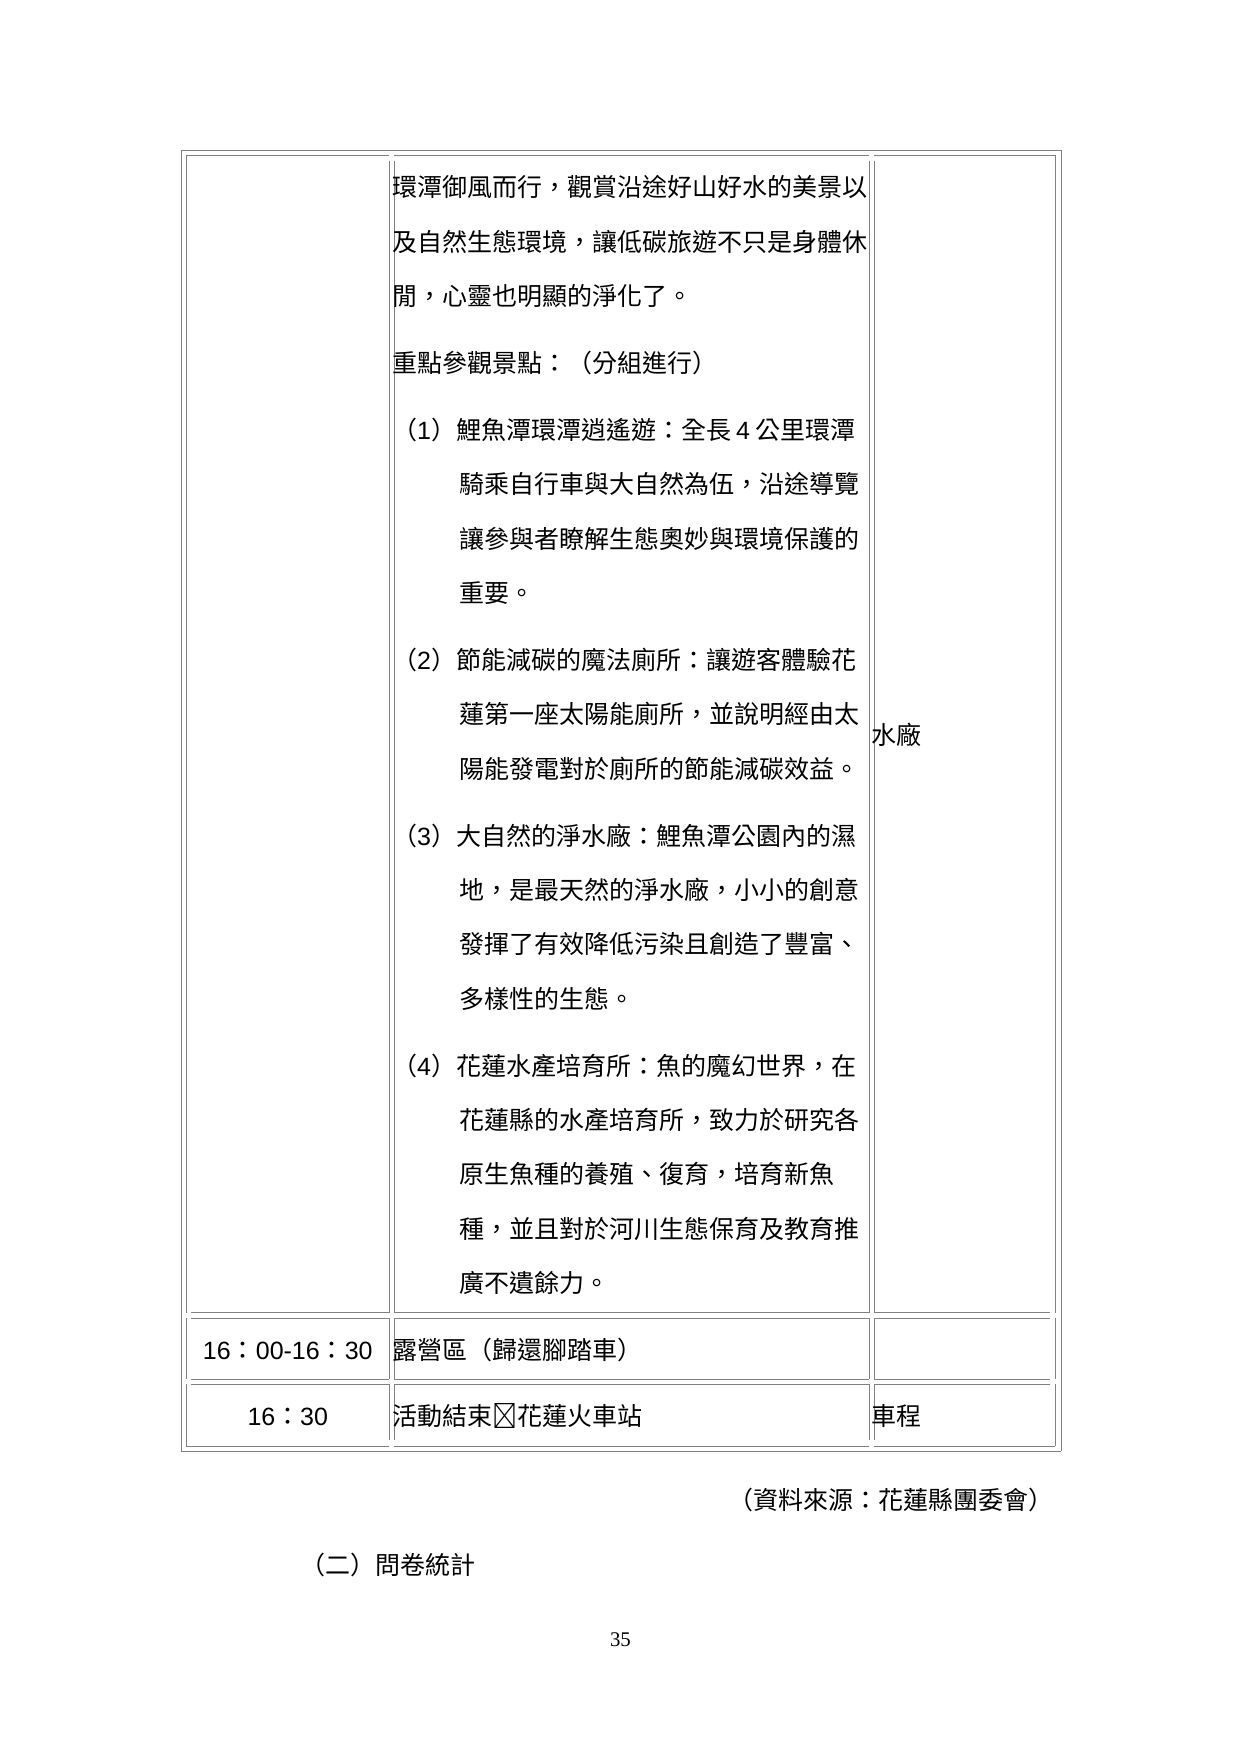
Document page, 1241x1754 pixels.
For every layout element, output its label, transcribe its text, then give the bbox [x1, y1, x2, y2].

text （二）問卷統計 [300, 1546, 1053, 1582]
table_cell 16：00-16：30 [183, 1312, 392, 1379]
table_cell 車程 [872, 1379, 1058, 1446]
table_cell [183, 151, 392, 1312]
text （資料來源：花蓮縣團委會） [187, 1480, 1053, 1516]
table_cell [872, 1312, 1058, 1379]
table_cell 活動結束花蓮火車站 [392, 1379, 872, 1446]
table_cell 水廠 [872, 151, 1058, 1312]
table_cell 環潭御風而行，觀賞沿途好山好水的美景以及自然生態環境，讓低碳旅遊不只是身體休閒，心靈也明顯的淨化了。 重點參觀景點：（分組進行） （1）鯉魚潭環潭逍遙遊：全長4公里環潭騎乘自行車與大自然為伍，沿途導覽讓參與者瞭解生態奧妙與環境保護的重要。 （2）節能減碳的魔法廁所：讓遊客體驗花蓮第一座太陽能廁所，並說明經由太陽能發電對於廁所的節能減碳效益。 （3）大自然的淨水廠：鯉魚潭公園內的濕地，是最天然的淨水廠，小小的創意發揮了有效降低污染且創造了豐富、多樣性的生態。 （4）花蓮水產培育所：魚的魔幻世界，在花蓮縣的水產培育所，致力於研究各原生魚種的養殖、復育，培育新魚種，並且對於河川生態保育及教育推廣不遺餘力。 [392, 151, 872, 1312]
table_cell 16：30 [183, 1379, 392, 1446]
table_cell 露營區（歸還腳踏車） [392, 1312, 872, 1379]
